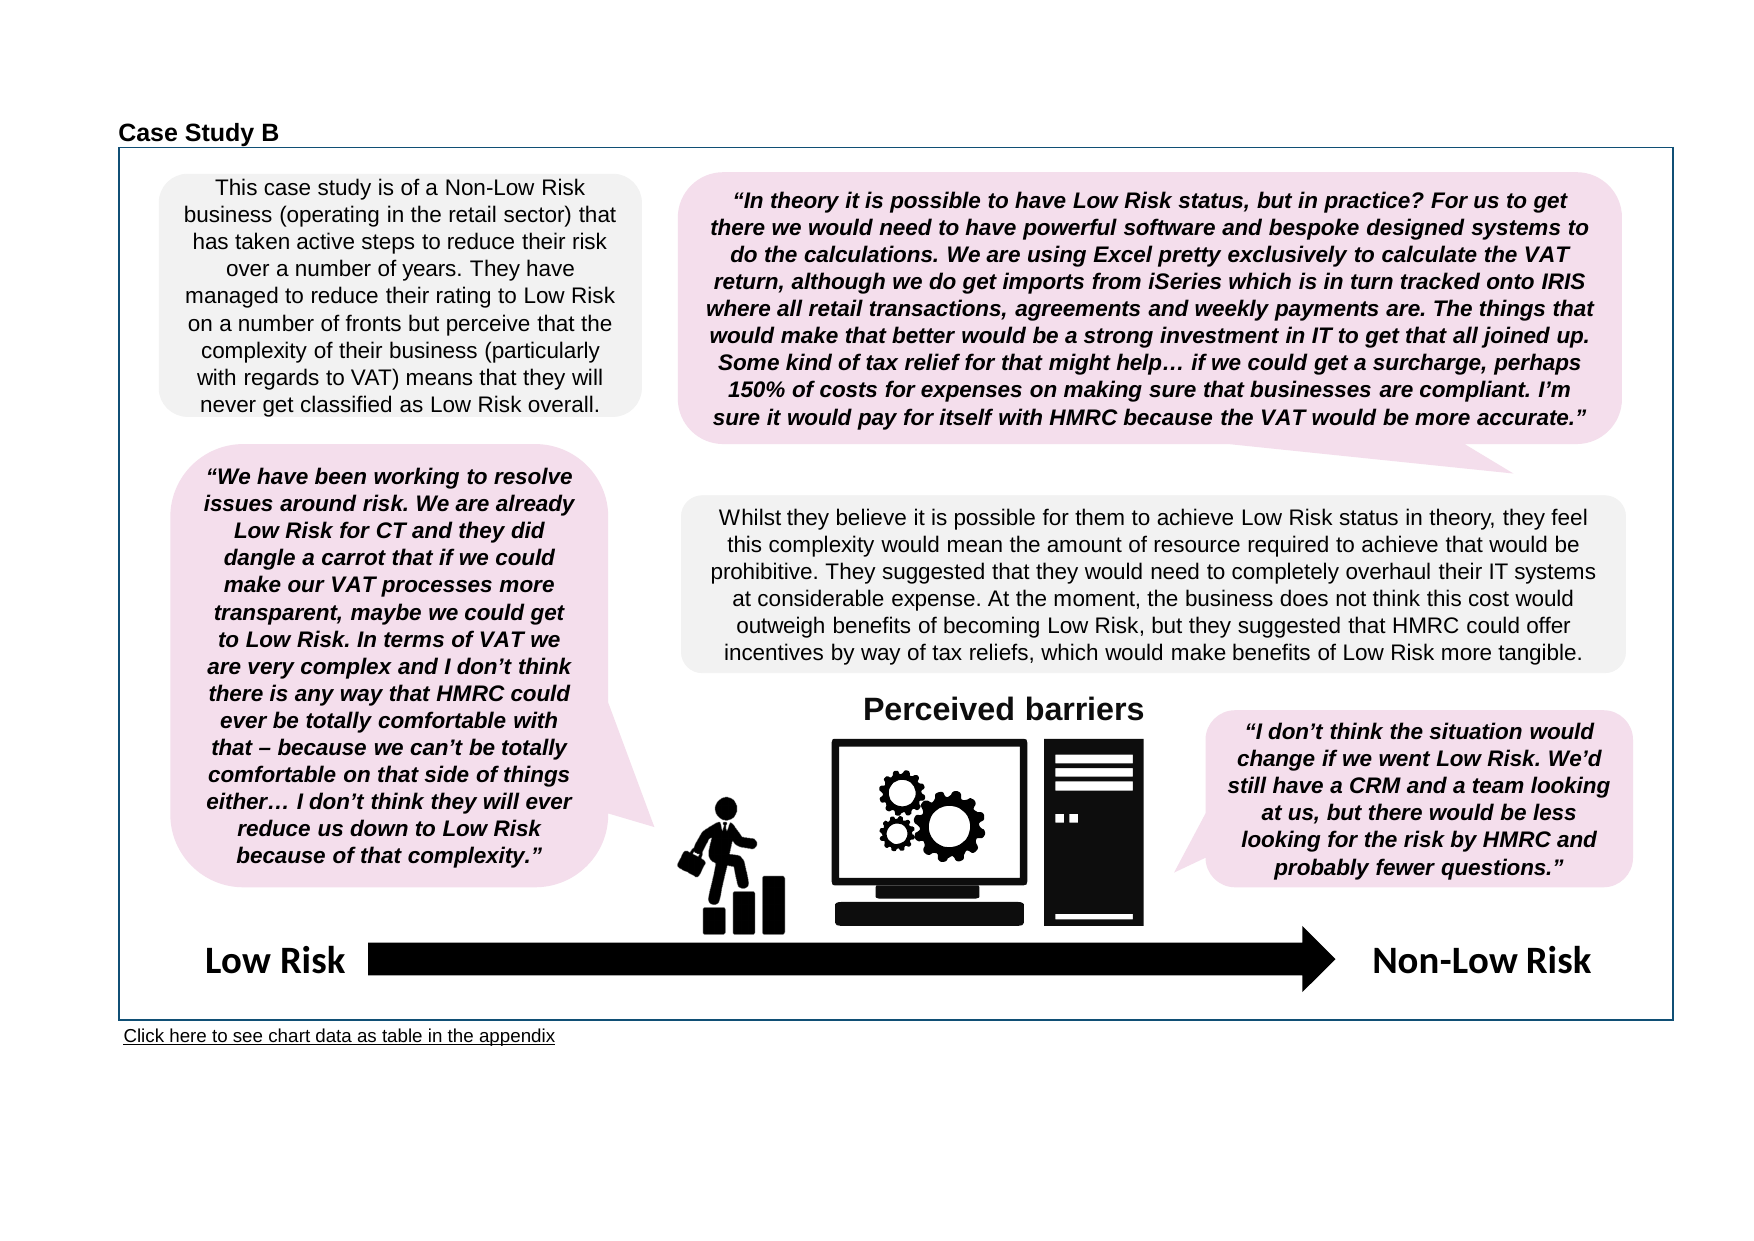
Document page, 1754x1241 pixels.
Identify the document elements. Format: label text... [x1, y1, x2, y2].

list Click here to see chart data as table in the appendix [118, 1021, 1636, 1047]
text Case Study B [118, 118, 1636, 147]
